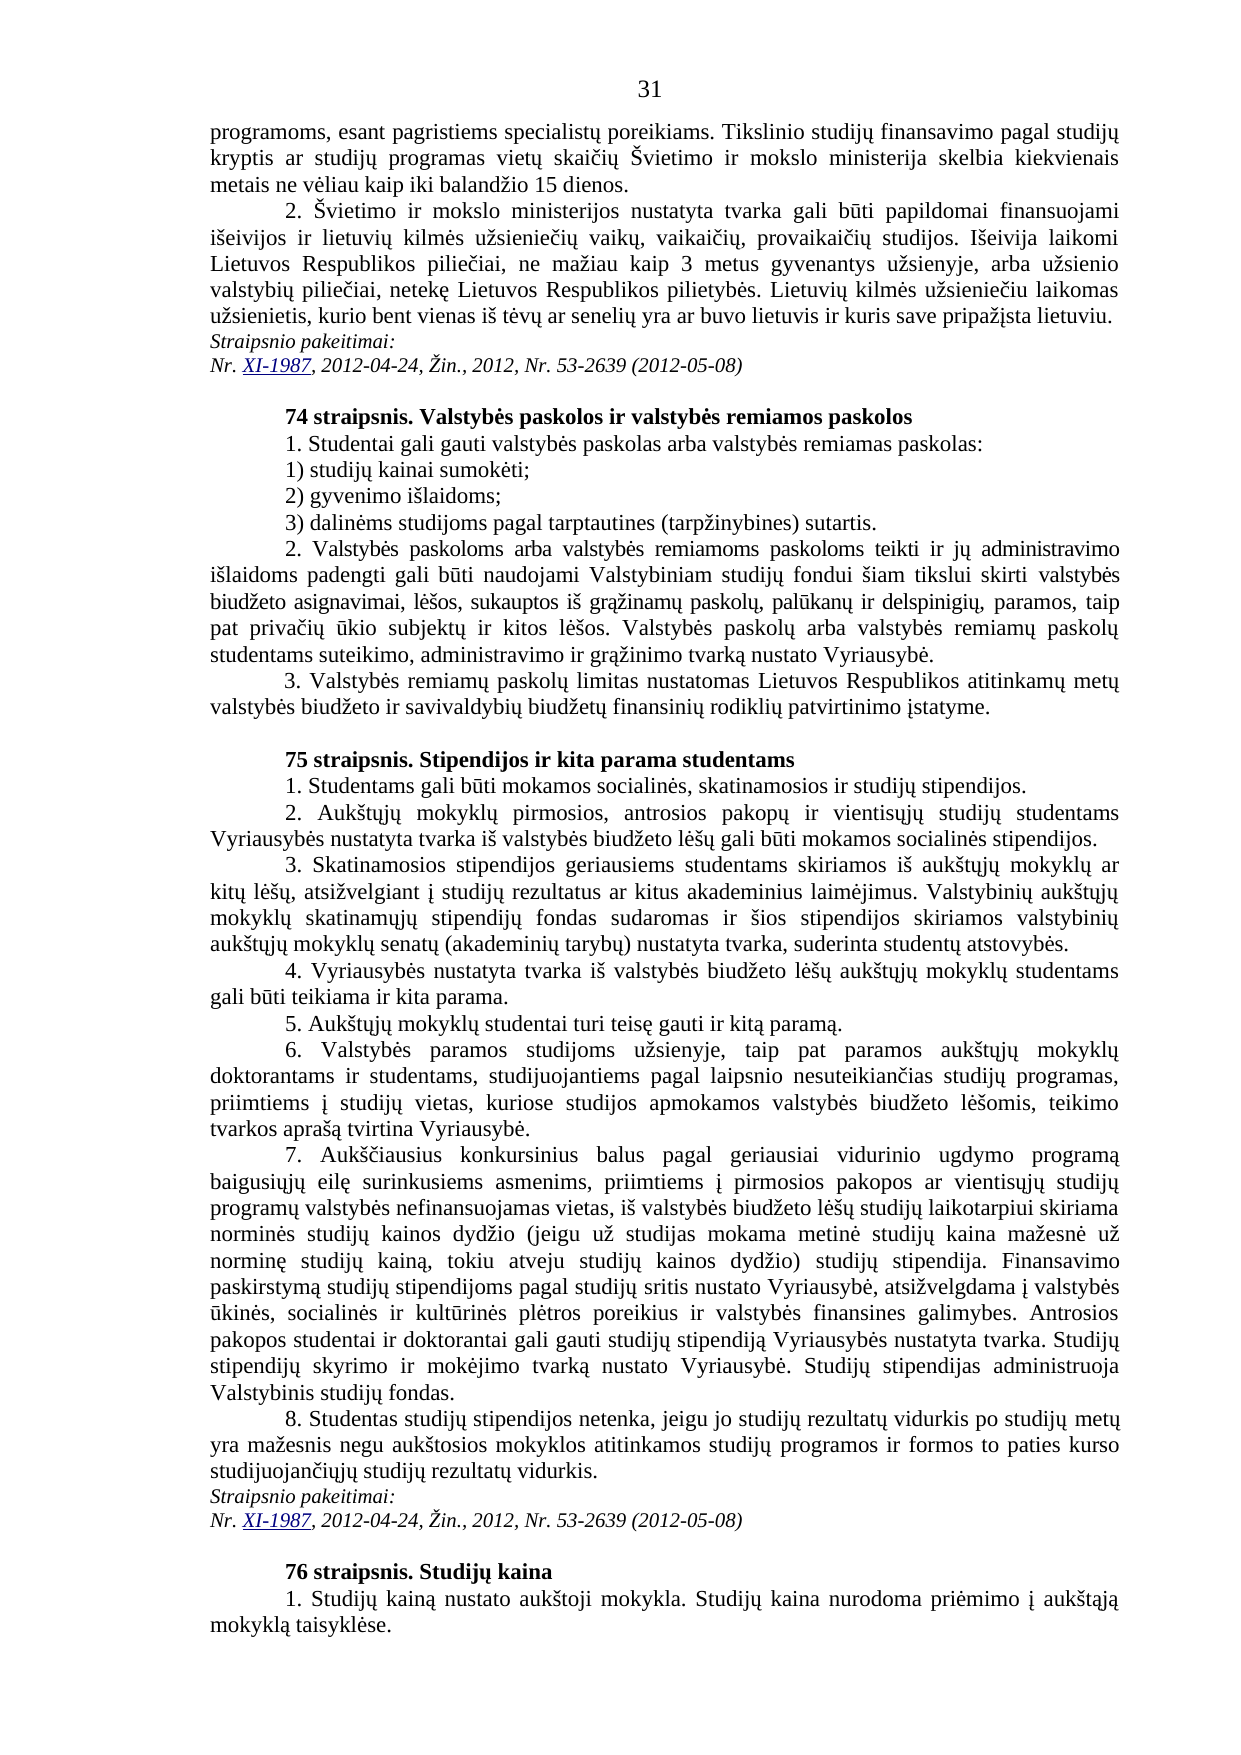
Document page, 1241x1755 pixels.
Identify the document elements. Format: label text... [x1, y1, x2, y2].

text Straipsnio pakeitimai: [210, 1484, 1120, 1508]
text 75 straipsnis. Stipendijos ir kita parama studentams [210, 746, 1120, 772]
text 5. Aukštųjų mokyklų studentai turi teisę gauti ir kitą paramą. [210, 1009, 1120, 1036]
text 3. Skatinamosios stipendijos geriausiems studentams skiriamos iš aukštųjų mokyklų ar kitų lėšų, atsižvelgiant į studijų rezultatus ar kitus akademinius laimėjimus. Valstybinių aukštųjų mokyklų skatinamųjų stipendijų fondas sudaromas ir šios stipendijos skiriamos valstybinių aukštųjų mokyklų senatų (akademinių tarybų) nustatyta tvarka, suderinta studentų atstovybės. [210, 851, 1120, 957]
text 2. Valstybės paskoloms arba valstybės remiamoms paskoloms teikti ir jų administravimo išlaidoms padengti gali būti naudojami Valstybiniam studijų fondui šiam tikslui skirti valstybės biudžeto asignavimai, lėšos, sukauptos iš grąžinamų paskolų, palūkanų ir delspinigių, paramos, taip pat privačių ūkio subjektų ir kitos lėšos. Valstybės paskolų arba valstybės remiamų paskolų studentams suteikimo, administravimo ir grąžinimo tvarką nustato Vyriausybė. [210, 535, 1120, 667]
text 8. Studentas studijų stipendijos netenka, jeigu jo studijų rezultatų vidurkis po studijų metų yra mažesnis negu aukštosios mokyklos atitinkamos studijų programos ir formos to paties kurso studijuojančiųjų studijų rezultatų vidurkis. [210, 1405, 1120, 1484]
text 76 straipsnis. Studijų kaina [210, 1558, 1120, 1585]
text Nr. XI-1987, 2012-04-24, Žin., 2012, Nr. 53-2639 (2012-05-08) [210, 1508, 1120, 1532]
text programoms, esant pagristiems specialistų poreikiams. Tikslinio studijų finansavimo pagal studijų kryptis ar studijų programas vietų skaičių Švietimo ir mokslo ministerija skelbia kiekvienais metais ne vėliau kaip iki balandžio 15 dienos. [210, 118, 1120, 197]
text 4. Vyriausybės nustatyta tvarka iš valstybės biudžeto lėšų aukštųjų mokyklų studentams gali būti teikiama ir kita parama. [210, 957, 1120, 1009]
text 74 straipsnis. Valstybės paskolos ir valstybės remiamos paskolos [210, 403, 1120, 430]
text 2. Švietimo ir mokslo ministerijos nustatyta tvarka gali būti papildomai finansuojami išeivijos ir lietuvių kilmės užsieniečių vaikų, vaikaičių, provaikaičių studijos. Išeivija laikomi Lietuvos Respublikos piliečiai, ne mažiau kaip 3 metus gyvenantys užsienyje, arba užsienio valstybių piliečiai, netekę Lietuvos Respublikos pilietybės. Lietuvių kilmės užsieniečiu laikomas užsienietis, kurio bent vienas iš tėvų ar senelių yra ar buvo lietuvis ir kuris save pripažįsta lietuviu. [210, 197, 1120, 329]
text 3. Valstybės remiamų paskolų limitas nustatomas Lietuvos Respublikos atitinkamų metų valstybės biudžeto ir savivaldybių biudžetų finansinių rodiklių patvirtinimo įstatyme. [210, 667, 1120, 720]
text 2. Aukštųjų mokyklų pirmosios, antrosios pakopų ir vientisųjų studijų studentams Vyriausybės nustatyta tvarka iš valstybės biudžeto lėšų gali būti mokamos socialinės stipendijos. [210, 799, 1120, 851]
text Straipsnio pakeitimai: [210, 329, 1120, 353]
text 7. Aukščiausius konkursinius balus pagal geriausiai vidurinio ugdymo programą baigusiųjų eilę surinkusiems asmenims, priimtiems į pirmosios pakopos ar vientisųjų studijų programų valstybės nefinansuojamas vietas, iš valstybės biudžeto lėšų studijų laikotarpiui skiriama norminės studijų kainos dydžio (jeigu už studijas mokama metinė studijų kaina mažesnė už norminę studijų kainą, tokiu atveju studijų kainos dydžio) studijų stipendija. Finansavimo paskirstymą studijų stipendijoms pagal studijų sritis nustato Vyriausybė, atsižvelgdama į valstybės ūkinės, socialinės ir kultūrinės plėtros poreikius ir valstybės finansines galimybes. Antrosios pakopos studentai ir doktorantai gali gauti studijų stipendiją Vyriausybės nustatyta tvarka. Studijų stipendijų skyrimo ir mokėjimo tvarką nustato Vyriausybė. Studijų stipendijas administruoja Valstybinis studijų fondas. [210, 1141, 1120, 1405]
text 1. Studentams gali būti mokamos socialinės, skatinamosios ir studijų stipendijos. [210, 772, 1120, 799]
text 2) gyvenimo išlaidoms; [210, 482, 1120, 509]
text Nr. XI-1987, 2012-04-24, Žin., 2012, Nr. 53-2639 (2012-05-08) [210, 353, 1120, 377]
text 3) dalinėms studijoms pagal tarptautines (tarpžinybines) sutartis. [210, 509, 1120, 535]
text 1. Studentai gali gauti valstybės paskolas arba valstybės remiamas paskolas: [210, 430, 1120, 456]
text 6. Valstybės paramos studijoms užsienyje, taip pat paramos aukštųjų mokyklų doktorantams ir studentams, studijuojantiems pagal laipsnio nesuteikiančias studijų programas, priimtiems į studijų vietas, kuriose studijos apmokamos valstybės biudžeto lėšomis, teikimo tvarkos aprašą tvirtina Vyriausybė. [210, 1036, 1120, 1141]
text 1) studijų kainai sumokėti; [210, 456, 1120, 482]
text 1. Studijų kainą nustato aukštoji mokykla. Studijų kaina nurodoma priėmimo į aukštąją mokyklą taisyklėse. [210, 1585, 1120, 1637]
